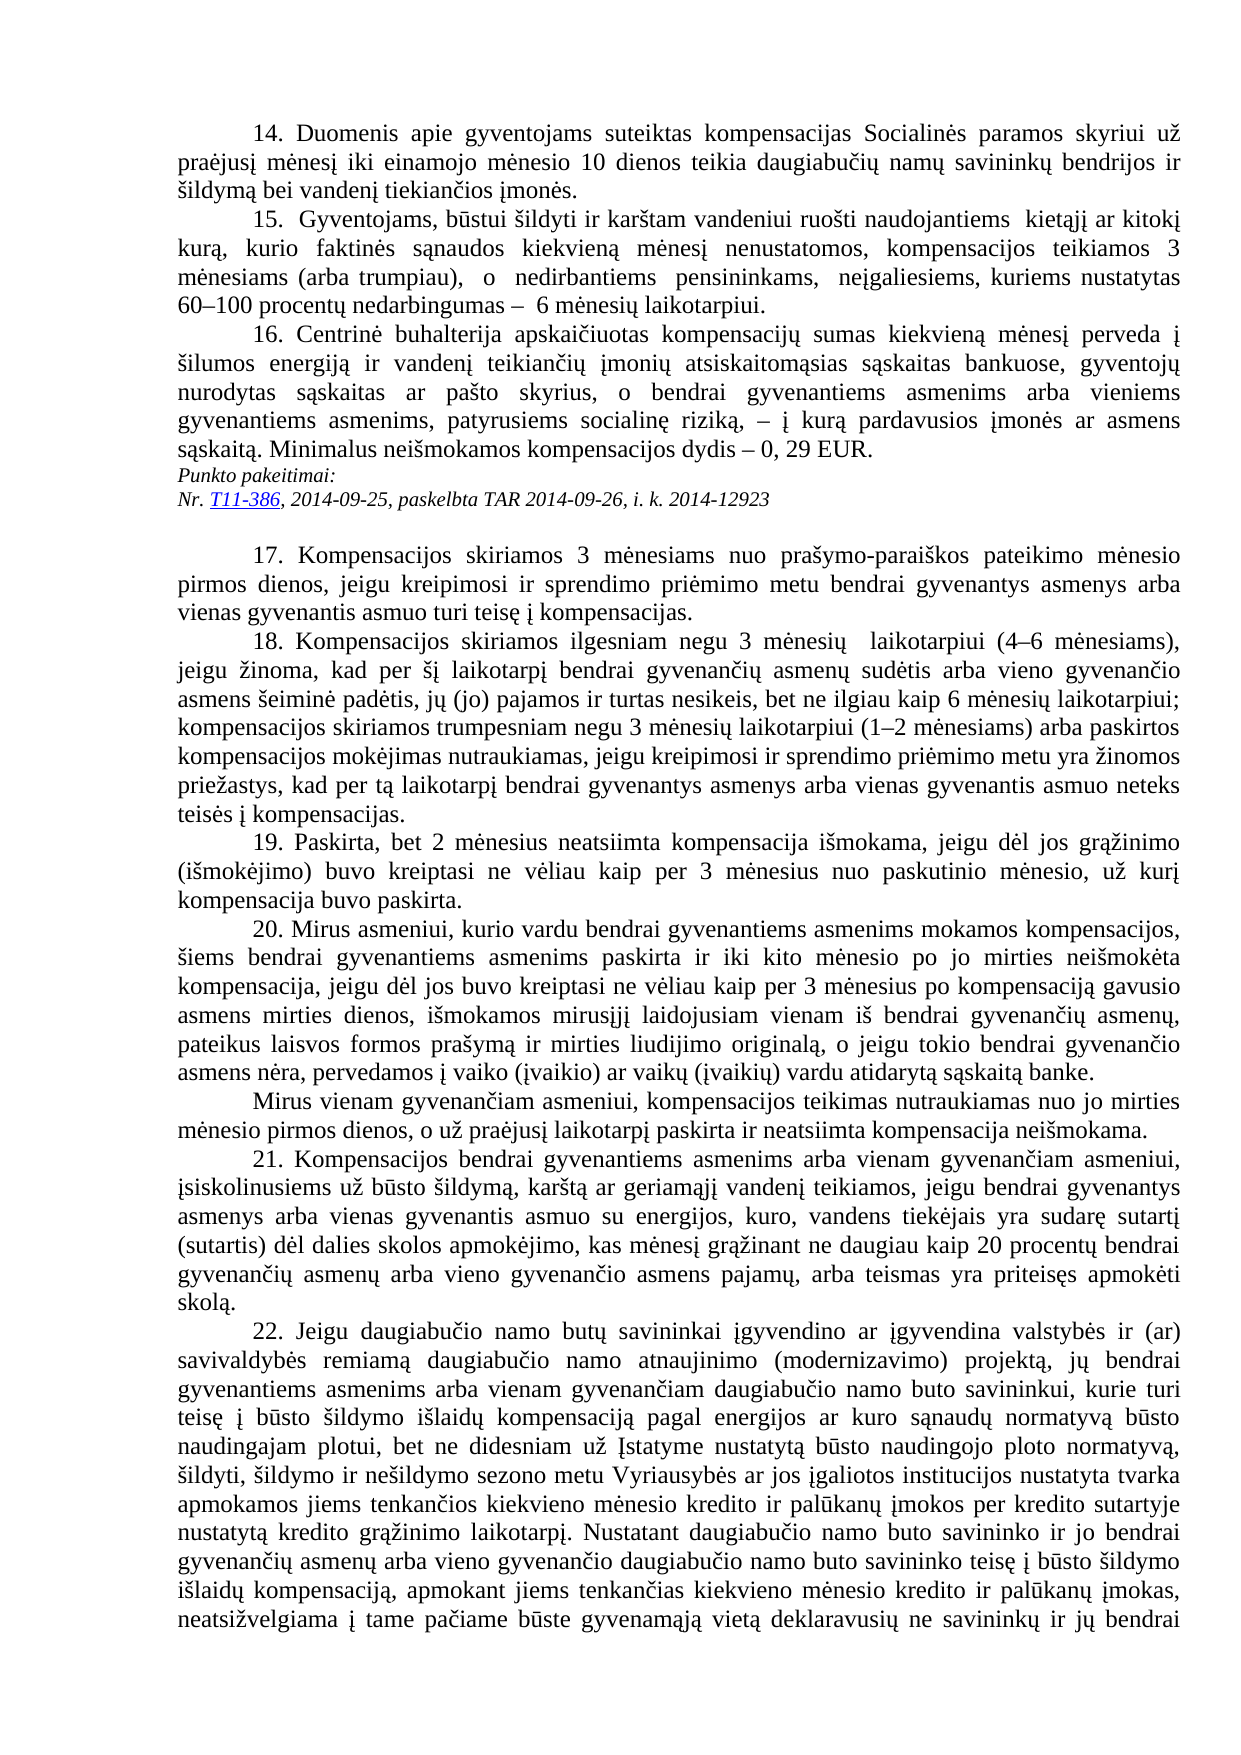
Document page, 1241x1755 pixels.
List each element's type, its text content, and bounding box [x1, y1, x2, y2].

text 14. Duomenis apie gyventojams suteiktas kompensacijas Socialinės paramos skyriui už praėjusį mėnesį iki einamojo mėnesio 10 dienos teikia daugiabučių namų savininkų bendrijos ir šildymą bei vandenį tiekiančios įmonės. [177, 118, 1181, 204]
text 17. Kompensacijos skiriamos 3 mėnesiams nuo prašymo-paraiškos pateikimo mėnesio pirmos dienos, jeigu kreipimosi ir sprendimo priėmimo metu bendrai gyvenantys asmenys arba vienas gyvenantis asmuo turi teisę į kompensacijas. [177, 540, 1181, 626]
text 21. Kompensacijos bendrai gyvenantiems asmenims arba vienam gyvenančiam asmeniui, įsiskolinusiems už būsto šildymą, karštą ar geriamąjį vandenį teikiamos, jeigu bendrai gyvenantys asmenys arba vienas gyvenantis asmuo su energijos, kuro, vandens tiekėjais yra sudarę sutartį (sutartis) dėl dalies skolos apmokėjimo, kas mėnesį grąžinant ne daugiau kaip 20 procentų bendrai gyvenančių asmenų arba vieno gyvenančio asmens pajamų, arba teismas yra priteisęs apmokėti skolą. [177, 1144, 1181, 1316]
text Nr. T11-386, 2014-09-25, paskelbta TAR 2014-09-26, i. k. 2014-12923 [177, 487, 1181, 511]
text Punkto pakeitimai: [177, 463, 1181, 487]
text 20. Mirus asmeniui, kurio vardu bendrai gyvenantiems asmenims mokamos kompensacijos, šiems bendrai gyvenantiems asmenims paskirta ir iki kito mėnesio po jo mirties neišmokėta kompensacija, jeigu dėl jos buvo kreiptasi ne vėliau kaip per 3 mėnesius po kompensaciją gavusio asmens mirties dienos, išmokamos mirusįjį laidojusiam vienam iš bendrai gyvenančių asmenų, pateikus laisvos formos prašymą ir mirties liudijimo originalą, o jeigu tokio bendrai gyvenančio asmens nėra, pervedamos į vaiko (įvaikio) ar vaikų (įvaikių) vardu atidarytą sąskaitą banke. [177, 914, 1181, 1086]
text Mirus vienam gyvenančiam asmeniui, kompensacijos teikimas nutraukiamas nuo jo mirties mėnesio pirmos dienos, o už praėjusį laikotarpį paskirta ir neatsiimta kompensacija neišmokama. [177, 1086, 1181, 1144]
text 16. Centrinė buhalterija apskaičiuotas kompensacijų sumas kiekvieną mėnesį perveda į šilumos energiją ir vandenį teikiančių įmonių atsiskaitomąsias sąskaitas bankuose, gyventojų nurodytas sąskaitas ar pašto skyrius, o bendrai gyvenantiems asmenims arba vieniems gyvenantiems asmenims, patyrusiems socialinę riziką, – į kurą pardavusios įmonės ar asmens sąskaitą. Minimalus neišmokamos kompensacijos dydis – 0, 29 EUR. [177, 319, 1181, 463]
text 18. Kompensacijos skiriamos ilgesniam negu 3 mėnesių laikotarpiui (4–6 mėnesiams), jeigu žinoma, kad per šį laikotarpį bendrai gyvenančių asmenų sudėtis arba vieno gyvenančio asmens šeiminė padėtis, jų (jo) pajamos ir turtas nesikeis, bet ne ilgiau kaip 6 mėnesių laikotarpiui; kompensacijos skiriamos trumpesniam negu 3 mėnesių laikotarpiui (1–2 mėnesiams) arba paskirtos kompensacijos mokėjimas nutraukiamas, jeigu kreipimosi ir sprendimo priėmimo metu yra žinomos priežastys, kad per tą laikotarpį bendrai gyvenantys asmenys arba vienas gyvenantis asmuo neteks teisės į kompensacijas. [177, 626, 1181, 827]
text 22. Jeigu daugiabučio namo butų savininkai įgyvendino ar įgyvendina valstybės ir (ar) savivaldybės remiamą daugiabučio namo atnaujinimo (modernizavimo) projektą, jų bendrai gyvenantiems asmenims arba vienam gyvenančiam daugiabučio namo buto savininkui, kurie turi teisę į būsto šildymo išlaidų kompensaciją pagal energijos ar kuro sąnaudų normatyvą būsto naudingajam plotui, bet ne didesniam už Įstatyme nustatytą būsto naudingojo ploto normatyvą, šildyti, šildymo ir nešildymo sezono metu Vyriausybės ar jos įgaliotos institucijos nustatyta tvarka apmokamos jiems tenkančios kiekvieno mėnesio kredito ir palūkanų įmokos per kredito sutartyje nustatytą kredito grąžinimo laikotarpį. Nustatant daugiabučio namo buto savininko ir jo bendrai gyvenančių asmenų arba vieno gyvenančio daugiabučio namo buto savininko teisę į būsto šildymo išlaidų kompensaciją, apmokant jiems tenkančias kiekvieno mėnesio kredito ir palūkanų įmokas, neatsižvelgiama į tame pačiame būste gyvenamąją vietą deklaravusių ne savininkų ir jų bendrai [177, 1316, 1181, 1632]
text 19. Paskirta, bet 2 mėnesius neatsiimta kompensacija išmokama, jeigu dėl jos grąžinimo (išmokėjimo) buvo kreiptasi ne vėliau kaip per 3 mėnesius nuo paskutinio mėnesio, už kurį kompensacija buvo paskirta. [177, 827, 1181, 914]
text 15. Gyventojams, būstui šildyti ir karštam vandeniui ruošti naudojantiems kietąjį ar kitokį kurą, kurio faktinės sąnaudos kiekvieną mėnesį nenustatomos, kompensacijos teikiamos 3 mėnesiams (arba trumpiau), o nedirbantiems pensininkams, neįgaliesiems, kuriems nustatytas 60–100 procentų nedarbingumas – 6 mėnesių laikotarpiui. [177, 204, 1181, 319]
